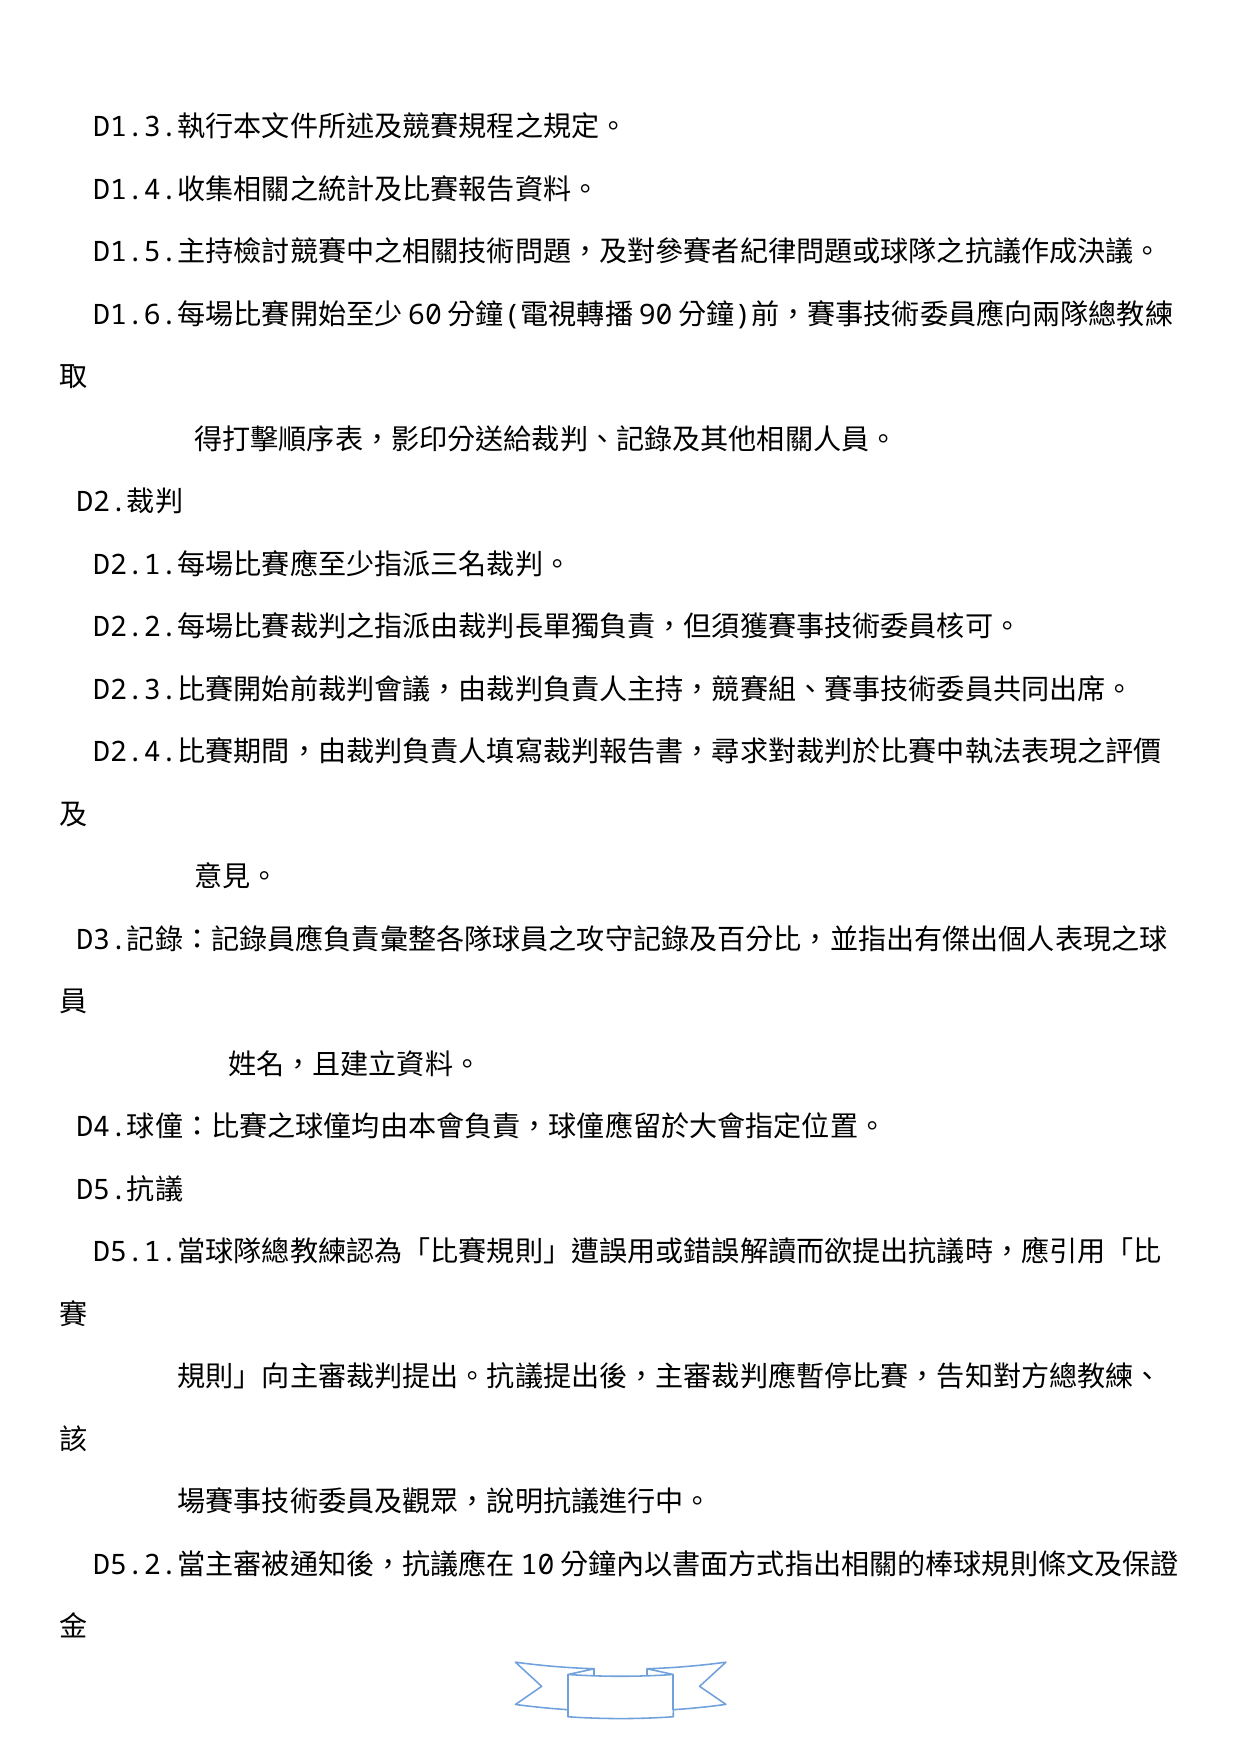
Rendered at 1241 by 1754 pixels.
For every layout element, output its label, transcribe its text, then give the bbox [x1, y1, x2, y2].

text D1.4.收集相關之統計及比賽報告資料。 [59, 146, 1181, 208]
text D5.抗議 [59, 1146, 1181, 1208]
text D5.2.當主審被通知後，抗議應在10分鐘內以書面方式指出相關的棒球規則條文及保證金 [59, 1521, 1181, 1646]
text D5.1.當球隊總教練認為「比賽規則」遭誤用或錯誤解讀而欲提出抗議時，應引用「比賽 [59, 1208, 1181, 1333]
text 規則」向主審裁判提出。抗議提出後，主審裁判應暫停比賽，告知對方總教練、該 [59, 1333, 1181, 1458]
text 姓名，且建立資料。 [59, 1021, 1181, 1083]
text D1.3.執行本文件所述及競賽規程之規定。 [59, 83, 1181, 146]
text D2.裁判 [59, 458, 1181, 521]
text D1.6.每場比賽開始至少60分鐘(電視轉播90分鐘)前，賽事技術委員應向兩隊總教練取 [59, 271, 1181, 396]
text D2.3.比賽開始前裁判會議，由裁判負責人主持，競賽組、賽事技術委員共同出席。 [59, 646, 1181, 708]
text D3.記錄：記錄員應負責彙整各隊球員之攻守記錄及百分比，並指出有傑出個人表現之球員 [59, 896, 1181, 1021]
text 場賽事技術委員及觀眾，說明抗議進行中。 [59, 1458, 1181, 1521]
text D1.5.主持檢討競賽中之相關技術問題，及對參賽者紀律問題或球隊之抗議作成決議。 [59, 208, 1181, 271]
text 意見。 [59, 833, 1181, 896]
text D4.球僮：比賽之球僮均由本會負責，球僮應留於大會指定位置。 [59, 1083, 1181, 1146]
text D2.1.每場比賽應至少指派三名裁判。 [59, 521, 1181, 583]
text D2.2.每場比賽裁判之指派由裁判長單獨負責，但須獲賽事技術委員核可。 [59, 583, 1181, 646]
text D2.4.比賽期間，由裁判負責人填寫裁判報告書，尋求對裁判於比賽中執法表現之評價及 [59, 708, 1181, 833]
text 得打擊順序表，影印分送給裁判、記錄及其他相關人員。 [59, 396, 1181, 458]
